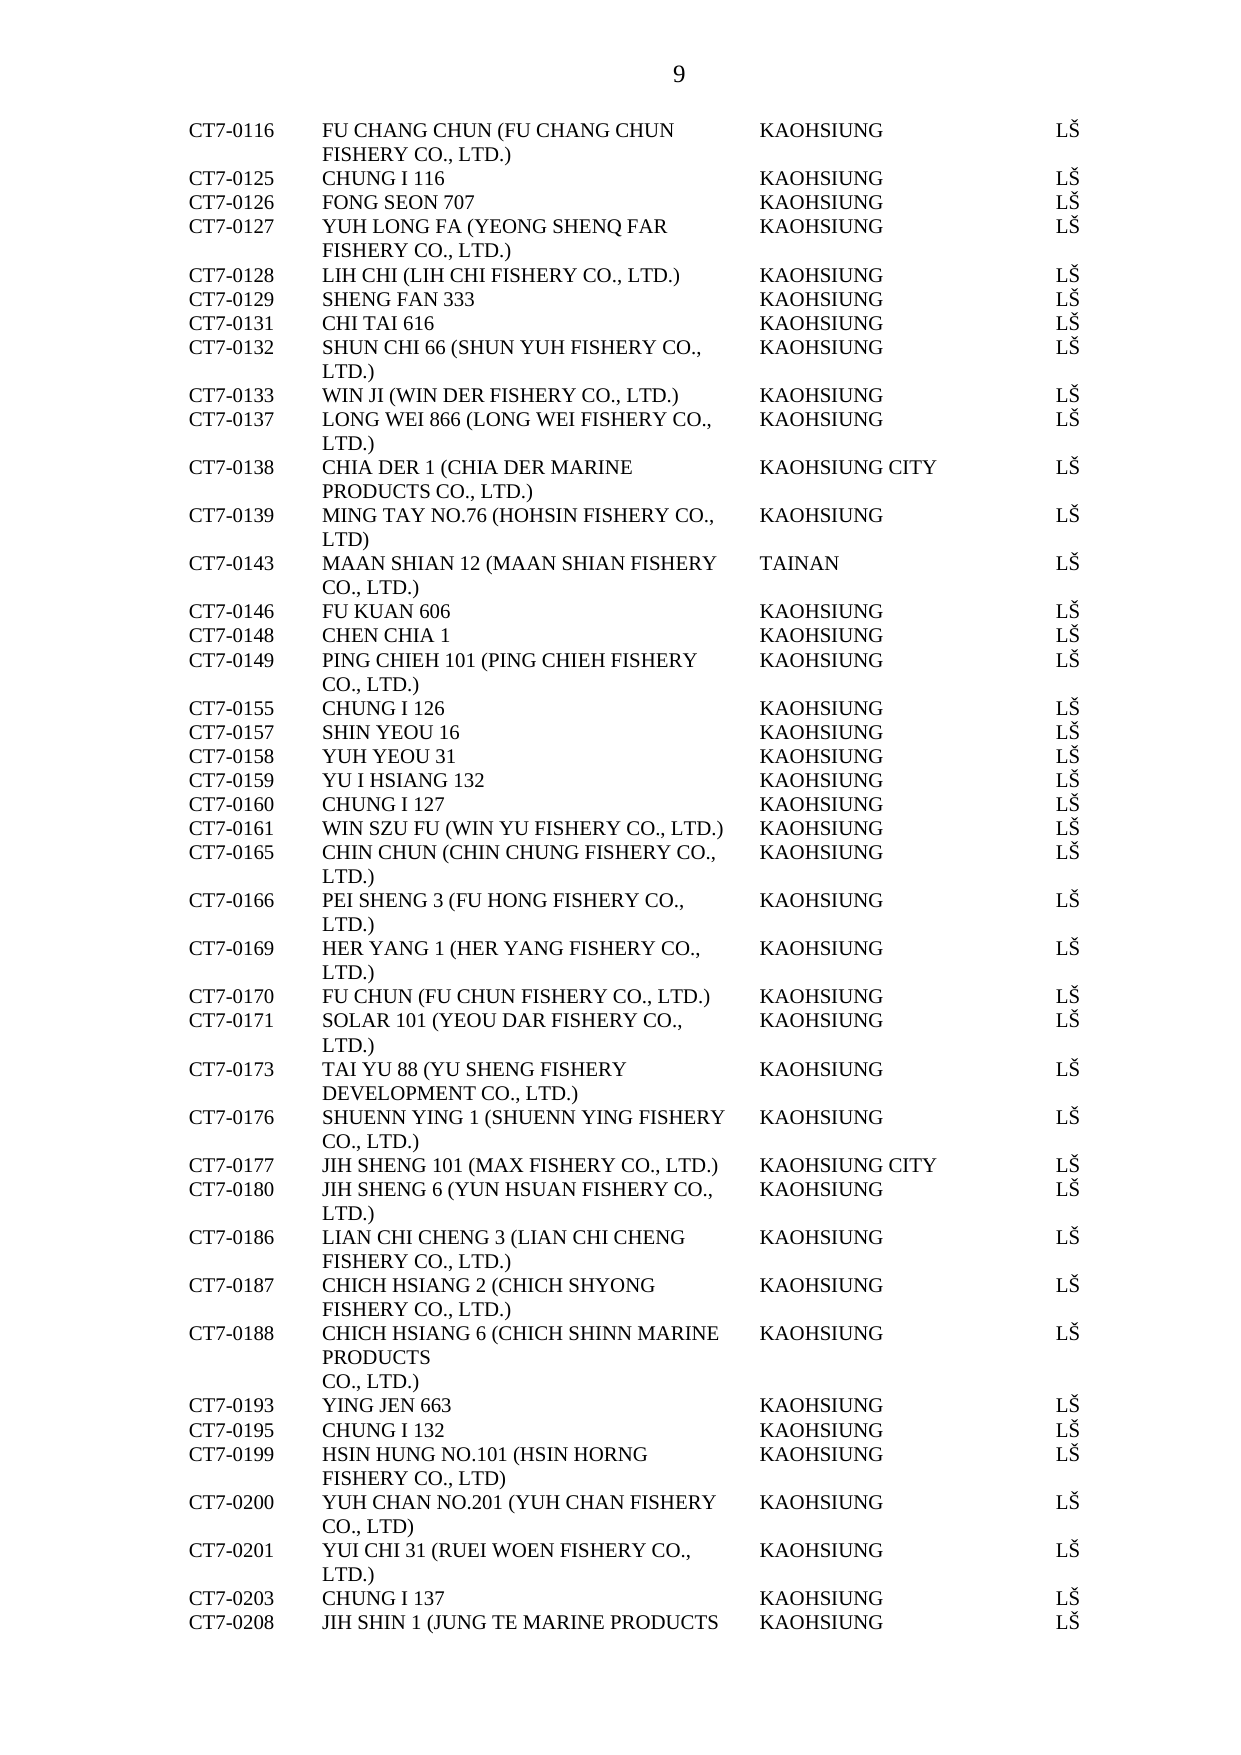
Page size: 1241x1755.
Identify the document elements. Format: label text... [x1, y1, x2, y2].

table_cell CT7-0203 [177, 1586, 311, 1610]
table_cell [748, 1369, 1044, 1393]
table_cell Chich Hsiang 2 (Chich Shyong Fishery Co., Ltd.) [311, 1273, 748, 1321]
table_cell KAOHSIUNG [748, 166, 1044, 190]
table_cell KAOHSIUNG [748, 190, 1044, 214]
table_cell CT7-0127 [177, 214, 311, 262]
table_cell [177, 1369, 311, 1393]
table_cell KAOHSIUNG CITY [748, 455, 1044, 503]
table_cell TAINAN [748, 551, 1044, 599]
table_cell LŠ [1044, 263, 1181, 287]
table_cell Co., Ltd.) [311, 1369, 748, 1393]
table_cell KAOHSIUNG [748, 696, 1044, 720]
table_cell LŠ [1044, 936, 1181, 984]
table_cell KAOHSIUNG [748, 1225, 1044, 1273]
table_cell CT7-0129 [177, 287, 311, 311]
table_cell Tai Yu 88 (Yu Sheng Fishery Development Co., Ltd.) [311, 1057, 748, 1105]
table_cell CT7-0166 [177, 888, 311, 936]
table_cell LŠ [1044, 1057, 1181, 1105]
table_cell LŠ [1044, 744, 1181, 768]
table_cell KAOHSIUNG [748, 263, 1044, 287]
table_cell Chich Hsiang 6 (Chich Shinn Marine Products [311, 1321, 748, 1369]
table_cell LŠ [1044, 696, 1181, 720]
table_cell LŠ [1044, 1442, 1181, 1490]
table_cell LŠ [1044, 214, 1181, 262]
table_cell KAOHSIUNG CITY [748, 1153, 1044, 1177]
table_cell CT7-0187 [177, 1273, 311, 1321]
table_cell CT7-0176 [177, 1105, 311, 1153]
table_cell Yuh Chan No.201 (Yuh Chan Fishery Co., Ltd) [311, 1490, 748, 1538]
table_cell CT7-0186 [177, 1225, 311, 1273]
table_cell KAOHSIUNG [748, 118, 1044, 166]
table_cell KAOHSIUNG [748, 1442, 1044, 1490]
table_cell CT7-0160 [177, 792, 311, 816]
table_cell CT7-0171 [177, 1009, 311, 1057]
table_cell Sheng Fan 333 [311, 287, 748, 311]
table_cell KAOHSIUNG [748, 503, 1044, 551]
table_cell LŠ [1044, 984, 1181, 1008]
table_cell LŠ [1044, 1009, 1181, 1057]
table_cell CT7-0200 [177, 1490, 311, 1538]
table_cell KAOHSIUNG [748, 816, 1044, 840]
table_cell KAOHSIUNG [748, 1057, 1044, 1105]
table_cell KAOHSIUNG [748, 936, 1044, 984]
table_cell Hsin Hung No.101 (Hsin Horng Fishery Co., Ltd) [311, 1442, 748, 1490]
table_cell CT7-0125 [177, 166, 311, 190]
table_cell Chung I 137 [311, 1586, 748, 1610]
table_cell LŠ [1044, 166, 1181, 190]
table_cell KAOHSIUNG [748, 1418, 1044, 1442]
table_cell KAOHSIUNG [748, 383, 1044, 407]
table_cell CT7-0143 [177, 551, 311, 599]
table_cell Shun Chi 66 (Shun Yuh Fishery Co., Ltd.) [311, 335, 748, 383]
table_cell Fu Kuan 606 [311, 599, 748, 623]
table_cell CT7-0173 [177, 1057, 311, 1105]
table_cell KAOHSIUNG [748, 1586, 1044, 1610]
table_cell KAOHSIUNG [748, 840, 1044, 888]
table_cell Yuh Long Fa (Yeong Shenq Far Fishery Co., Ltd.) [311, 214, 748, 262]
table_cell CT7-0170 [177, 984, 311, 1008]
table_cell LŠ [1044, 1394, 1181, 1417]
table_cell LŠ [1044, 503, 1181, 551]
table_cell CT7-0177 [177, 1153, 311, 1177]
table_cell KAOHSIUNG [748, 1273, 1044, 1321]
table_cell LŠ [1044, 407, 1181, 455]
table_cell CT7-0116 [177, 118, 311, 166]
table_cell KAOHSIUNG [748, 599, 1044, 623]
table_cell KAOHSIUNG [748, 1490, 1044, 1538]
table_cell Win Ji (Win Der Fishery Co., Ltd.) [311, 383, 748, 407]
table_cell Jih Sheng 6 (Yun Hsuan Fishery Co., Ltd.) [311, 1177, 748, 1225]
table_cell LŠ [1044, 1105, 1181, 1153]
table_cell LŠ [1044, 1586, 1181, 1610]
table_cell KAOHSIUNG [748, 311, 1044, 335]
table_cell Chia Der 1 (Chia Der Marine Products Co., Ltd.) [311, 455, 748, 503]
table_cell Chi Tai 616 [311, 311, 748, 335]
table_cell LŠ [1044, 624, 1181, 647]
table_cell Her Yang 1 (Her Yang Fishery Co., Ltd.) [311, 936, 748, 984]
table_cell Shin Yeou 16 [311, 720, 748, 744]
table_cell Chung I 116 [311, 166, 748, 190]
table_cell Long Wei 866 (Long Wei Fishery Co., Ltd.) [311, 407, 748, 455]
table_cell KAOHSIUNG [748, 768, 1044, 792]
table_cell Ming Tay No.76 (HoHsin Fishery Co., Ltd) [311, 503, 748, 551]
table_cell LŠ [1044, 888, 1181, 936]
table_cell CT7-0208 [177, 1610, 311, 1634]
table_cell Jih Sheng 101 (Max Fishery Co., Ltd.) [311, 1153, 748, 1177]
table_cell CT7-0132 [177, 335, 311, 383]
table_cell CT7-0199 [177, 1442, 311, 1490]
table_cell CT7-0139 [177, 503, 311, 551]
table_cell LŠ [1044, 118, 1181, 166]
table_cell KAOHSIUNG [748, 624, 1044, 647]
table_cell LŠ [1044, 648, 1181, 696]
table_cell CT7-0159 [177, 768, 311, 792]
table_cell LŠ [1044, 768, 1181, 792]
table_cell Yui Chi 31 (Ruei Woen Fishery Co., Ltd.) [311, 1538, 748, 1586]
table_cell CT7-0133 [177, 383, 311, 407]
table_cell Ping Chieh 101 (Ping ChieH Fishery Co., Ltd.) [311, 648, 748, 696]
table_cell KAOHSIUNG [748, 1177, 1044, 1225]
table_cell KAOHSIUNG [748, 407, 1044, 455]
table_cell Jih Shin 1 (Jung Te Marine Products [311, 1610, 748, 1634]
table_cell CT7-0169 [177, 936, 311, 984]
table_cell KAOHSIUNG [748, 1105, 1044, 1153]
table_cell Maan Shian 12 (Maan Shian Fishery Co., Ltd.) [311, 551, 748, 599]
table_cell Fong Seon 707 [311, 190, 748, 214]
table_cell LŠ [1044, 720, 1181, 744]
table_cell Shuenn Ying 1 (Shuenn Ying Fishery Co., Ltd.) [311, 1105, 748, 1153]
table_cell CT7-0131 [177, 311, 311, 335]
table_cell CT7-0180 [177, 1177, 311, 1225]
table_cell Pei Sheng 3 (Fu Hong Fishery Co., Ltd.) [311, 888, 748, 936]
table_cell CT7-0126 [177, 190, 311, 214]
table_cell CT7-0128 [177, 263, 311, 287]
table_cell CT7-0137 [177, 407, 311, 455]
table_cell LŠ [1044, 1225, 1181, 1273]
table_cell KAOHSIUNG [748, 792, 1044, 816]
table_cell CT7-0188 [177, 1321, 311, 1369]
table_cell KAOHSIUNG [748, 648, 1044, 696]
table_cell LŠ [1044, 1610, 1181, 1634]
table_cell LŠ [1044, 816, 1181, 840]
table_cell CT7-0157 [177, 720, 311, 744]
table_cell KAOHSIUNG [748, 1394, 1044, 1417]
table_cell LŠ [1044, 383, 1181, 407]
table_cell LŠ [1044, 311, 1181, 335]
table_cell Chung I 132 [311, 1418, 748, 1442]
table_cell KAOHSIUNG [748, 1009, 1044, 1057]
table_cell KAOHSIUNG [748, 214, 1044, 262]
table_cell Win Szu Fu (Win Yu Fishery Co., Ltd.) [311, 816, 748, 840]
table_cell LŠ [1044, 455, 1181, 503]
table_cell Yuh Yeou 31 [311, 744, 748, 768]
table_cell CT7-0138 [177, 455, 311, 503]
table_cell Chung I 127 [311, 792, 748, 816]
table_cell KAOHSIUNG [748, 720, 1044, 744]
table_cell Chen Chia 1 [311, 624, 748, 647]
table_cell CT7-0193 [177, 1394, 311, 1417]
table_cell CT7-0155 [177, 696, 311, 720]
table_cell KAOHSIUNG [748, 1538, 1044, 1586]
table_cell KAOHSIUNG [748, 888, 1044, 936]
table_cell KAOHSIUNG [748, 744, 1044, 768]
table_cell KAOHSIUNG [748, 335, 1044, 383]
table_cell CT7-0146 [177, 599, 311, 623]
table_cell CT7-0158 [177, 744, 311, 768]
table_cell LŠ [1044, 1273, 1181, 1321]
table_cell LŠ [1044, 1418, 1181, 1442]
table_cell CT7-0201 [177, 1538, 311, 1586]
table_cell KAOHSIUNG [748, 1610, 1044, 1634]
table_cell LŠ [1044, 1153, 1181, 1177]
table_cell CT7-0165 [177, 840, 311, 888]
table_cell KAOHSIUNG [748, 287, 1044, 311]
table_cell LŠ [1044, 551, 1181, 599]
table_cell LŠ [1044, 840, 1181, 888]
table_cell CT7-0149 [177, 648, 311, 696]
table_cell LŠ [1044, 1177, 1181, 1225]
table_cell Chin Chun (Chin Chung Fishery Co., Ltd.) [311, 840, 748, 888]
table_cell LŠ [1044, 1321, 1181, 1369]
table_cell CT7-0161 [177, 816, 311, 840]
table_cell Fu Chun (Fu Chun Fishery Co., Ltd.) [311, 984, 748, 1008]
table_cell KAOHSIUNG [748, 984, 1044, 1008]
table_cell Lian Chi Cheng 3 (Lian Chi Cheng Fishery Co., Ltd.) [311, 1225, 748, 1273]
table_cell LŠ [1044, 287, 1181, 311]
table_cell [1044, 1369, 1181, 1393]
table_cell LŠ [1044, 792, 1181, 816]
table_cell Solar 101 (Yeou Dar Fishery Co., Ltd.) [311, 1009, 748, 1057]
table_cell LŠ [1044, 1538, 1181, 1586]
table_cell KAOHSIUNG [748, 1321, 1044, 1369]
table_cell CT7-0148 [177, 624, 311, 647]
table_cell Yu I Hsiang 132 [311, 768, 748, 792]
table_cell Fu Chang Chun (Fu Chang Chun Fishery Co., Ltd.) [311, 118, 748, 166]
table_cell CT7-0195 [177, 1418, 311, 1442]
table_cell LŠ [1044, 190, 1181, 214]
table_cell LŠ [1044, 1490, 1181, 1538]
table_cell LŠ [1044, 335, 1181, 383]
table_cell Lih Chi (Lih Chi Fishery Co., Ltd.) [311, 263, 748, 287]
table_cell Chung I 126 [311, 696, 748, 720]
table_cell Ying Jen 663 [311, 1394, 748, 1417]
table_cell LŠ [1044, 599, 1181, 623]
